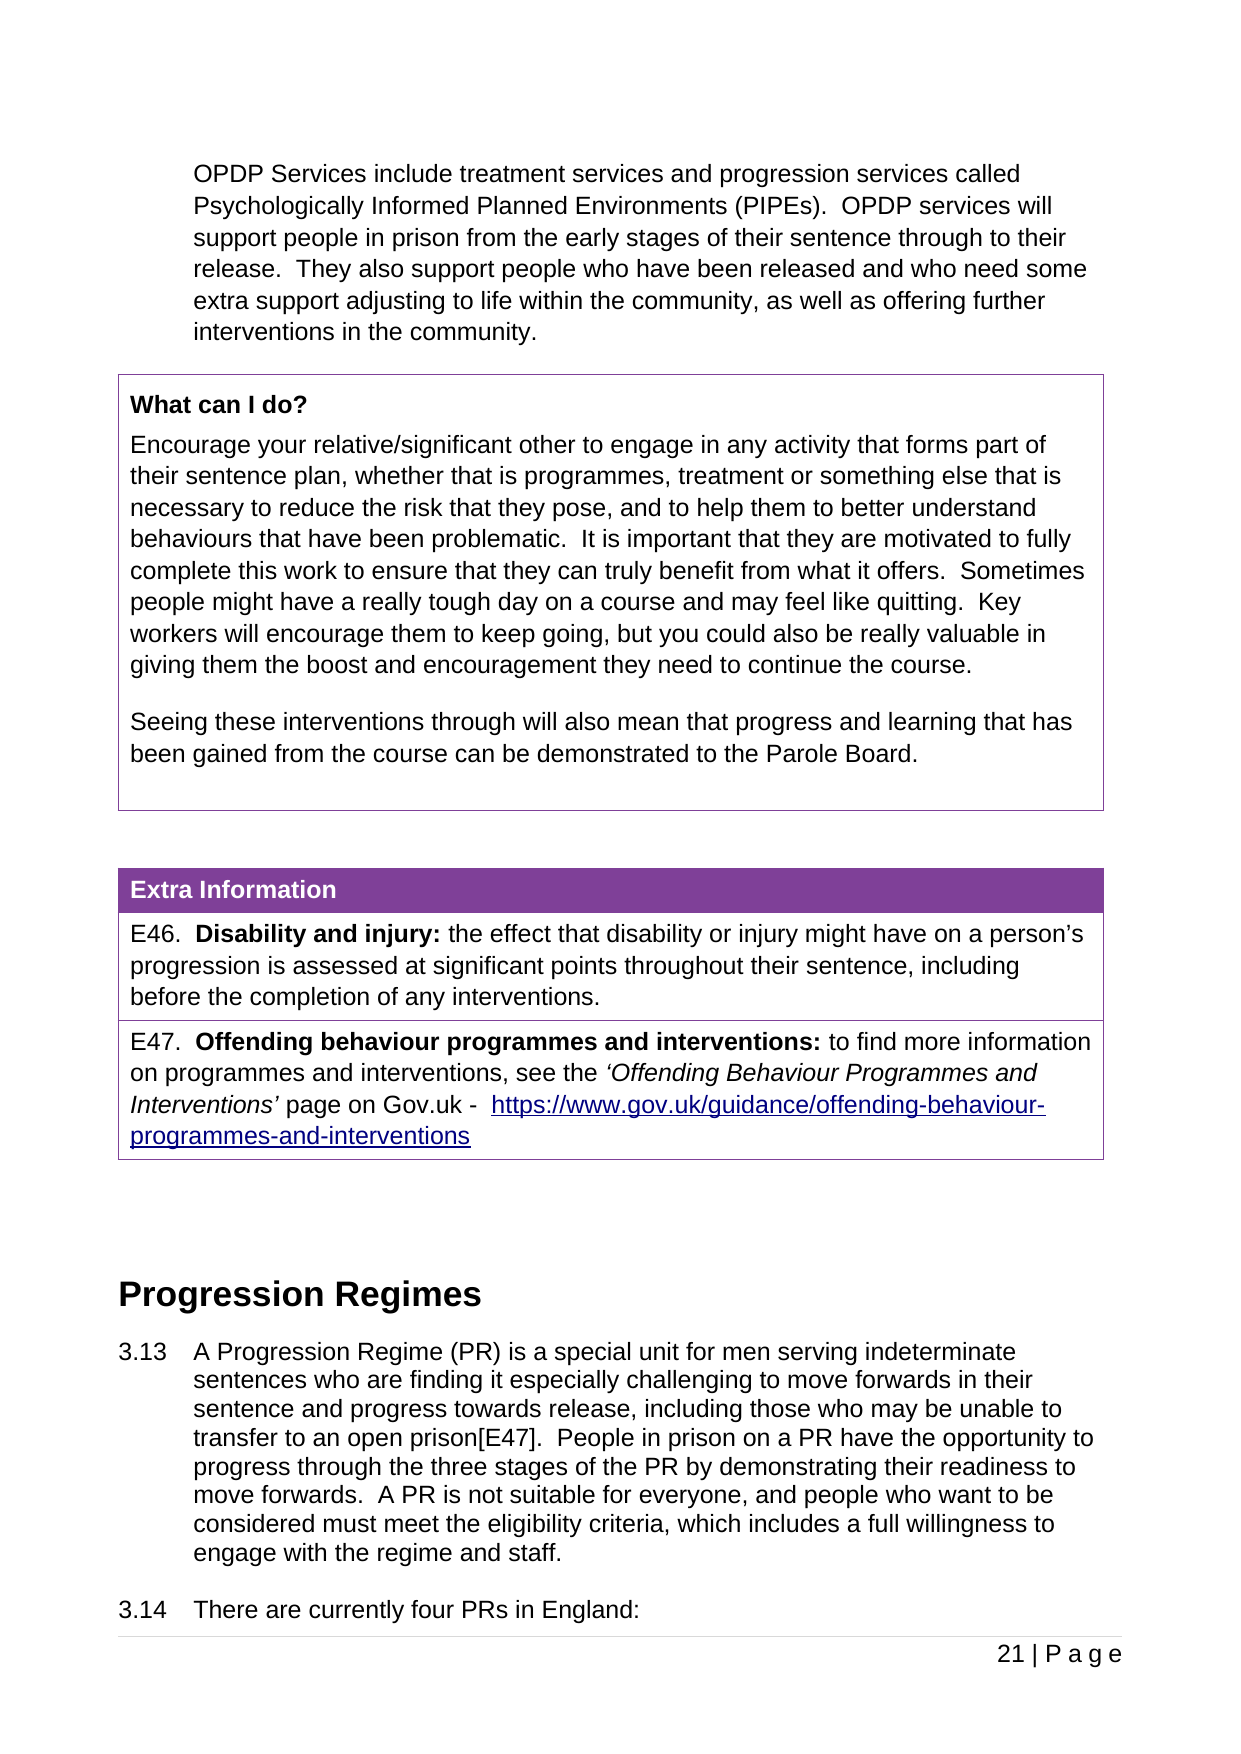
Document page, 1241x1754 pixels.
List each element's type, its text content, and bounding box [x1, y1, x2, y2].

table_header Extra Information [119, 869, 1103, 912]
text 3.14 There are currently four PRs in England: [118, 1595, 1122, 1624]
list OPDP Services include treatment services and progression services called Psychologically Informed Planned Environments (PIPEs). OPDP services will support people in prison from the early stages of their sentence through to their release. They also support people who have been released and who need some extra support adjusting to life within the community, as well as offering further interventions in the community. [118, 159, 1122, 346]
table_cell E47. Offending behaviour programmes and interventions: to find more information on programmes and interventions, see the ‘Offending Behaviour Programmes and Interventions’ page on Gov.uk - https://www.gov.uk/guidance/offending-behaviour-programmes-and-interventions [119, 1021, 1103, 1159]
subtitle Progression Regimes [118, 1273, 1122, 1314]
table_header What can I do? Encourage your relative/significant other to engage in any activity that forms part of their sentence plan, whether that is programmes, treatment or something else that is necessary to reduce the risk that they pose, and to help them to better understand behaviours that have been problematic. It is important that they are motivated to fully complete this work to ensure that they can truly benefit from what it offers. Sometimes people might have a really tough day on a course and may feel like quitting. Key workers will encourage them to keep going, but you could also be really valuable in giving them the boost and encouragement they need to continue the course. Seeing these interventions through will also mean that progress and learning that has been gained from the course can be demonstrated to the Parole Board. [119, 375, 1103, 810]
text 3.13 A Progression Regime (PR) is a special unit for men serving indeterminate sentences who are finding it especially challenging to move forwards in their sentence and progress towards release, including those who may be unable to transfer to an open prison[E47]. People in prison on a PR have the opportunity to progress through the three stages of the PR by demonstrating their readiness to move forwards. A PR is not suitable for everyone, and people who want to be considered must meet the eligibility criteria, which includes a full willingness to engage with the regime and staff. [118, 1337, 1122, 1567]
table_cell E46. Disability and injury: the effect that disability or injury might have on a person’s progression is assessed at significant points throughout their sentence, including before the completion of any interventions. [119, 913, 1103, 1020]
